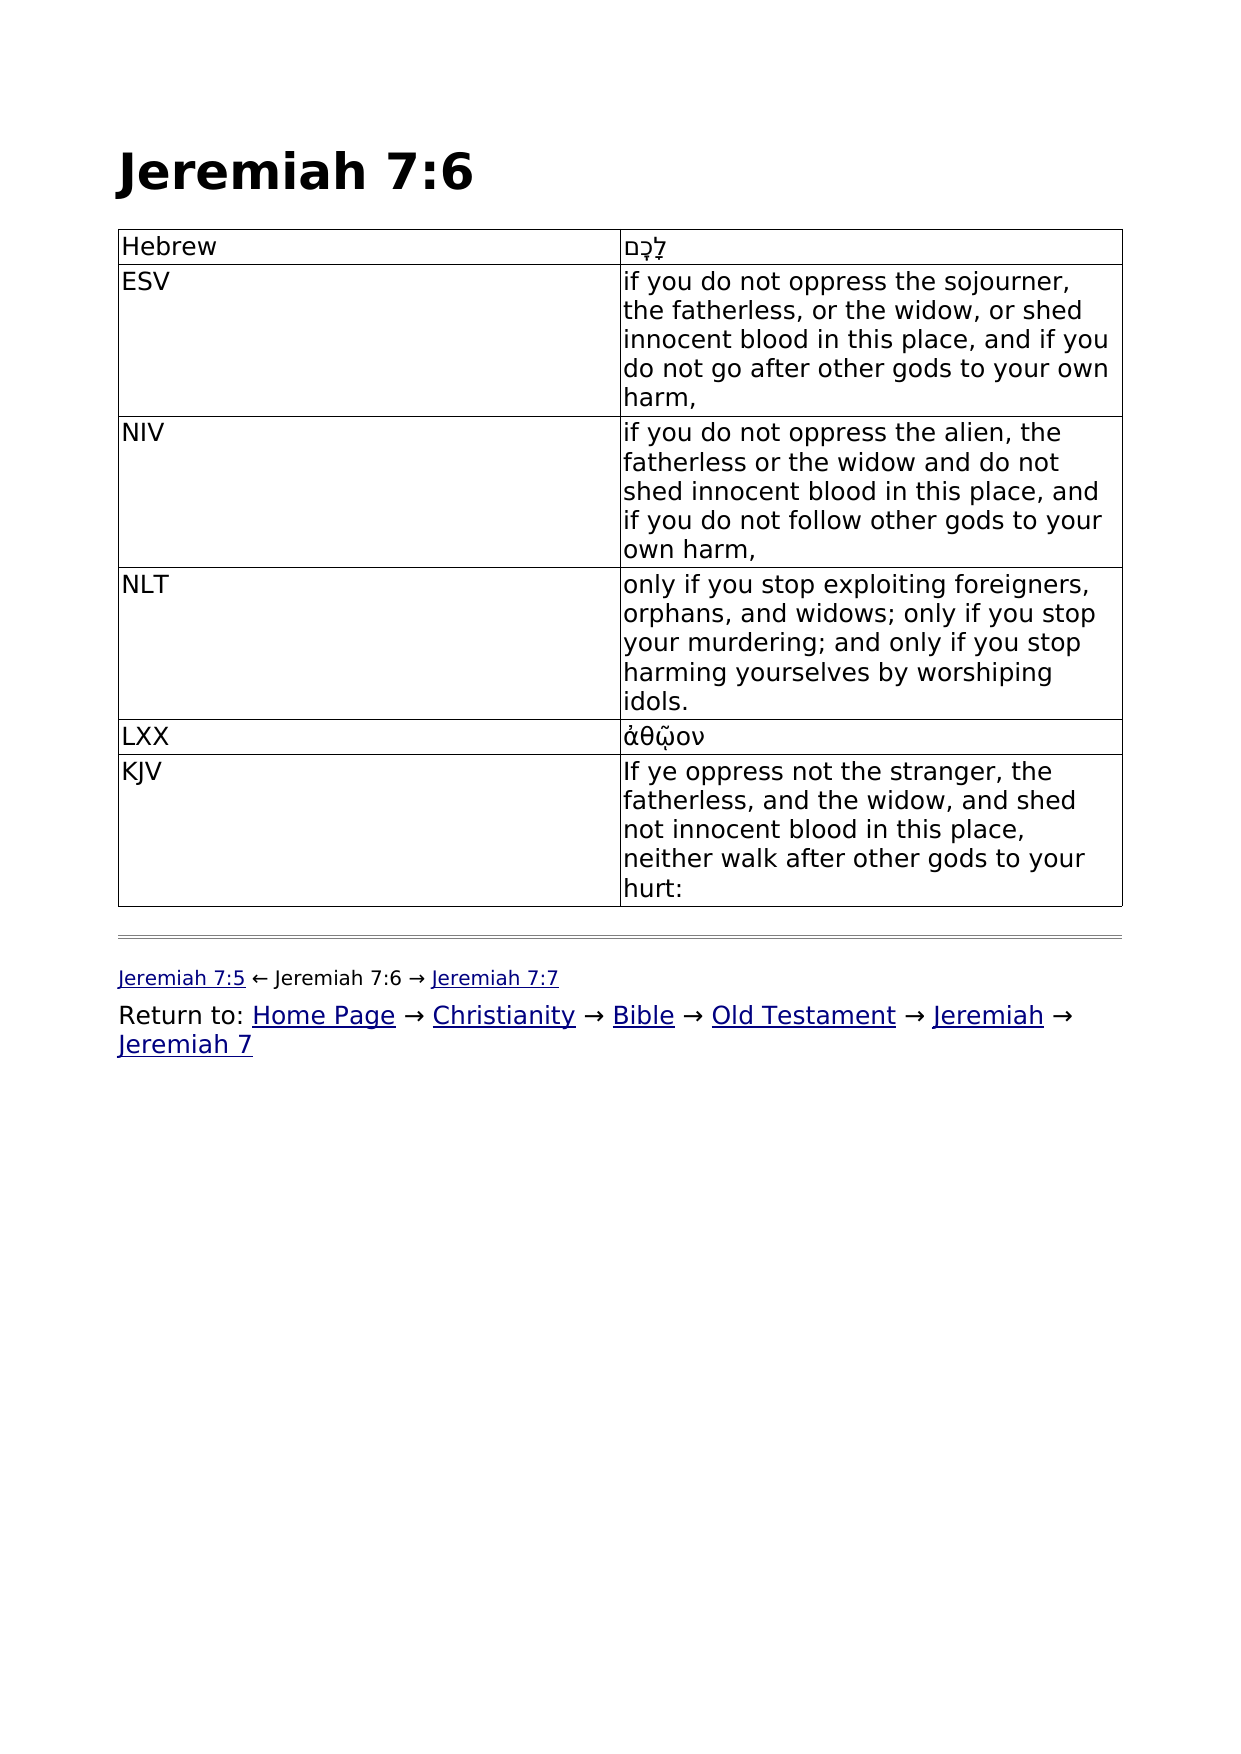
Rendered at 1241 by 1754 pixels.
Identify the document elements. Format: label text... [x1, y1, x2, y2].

table_header לָכֶֽם [621, 230, 1122, 264]
table_cell if you do not oppress the sojourner, the fatherless, or the widow, or shed innocent blood in this place, and if you do not go after other gods to your own harm, [621, 265, 1122, 416]
table_cell KJV [119, 755, 620, 906]
table_cell if you do not oppress the alien, the fatherless or the widow and do not shed innocent blood in this place, and if you do not follow other gods to your own harm, [621, 417, 1122, 567]
table_cell If ye oppress not the stranger, the fatherless, and the widow, and shed not innocent blood in this place, neither walk after other gods to your hurt: [621, 755, 1122, 906]
table_cell NIV [119, 417, 620, 567]
table_cell ESV [119, 265, 620, 416]
table_cell only if you stop exploiting foreigners, orphans, and widows; only if you stop your murdering; and only if you stop harming yourselves by worshiping idols. [621, 568, 1122, 719]
table_cell NLT [119, 568, 620, 719]
text Jeremiah 7:5 ← Jeremiah 7:6 → Jeremiah 7:7 [118, 967, 1122, 1001]
text Return to: Home Page → Christianity → Bible → Old Testament → Jeremiah → Jeremiah 7 [118, 1001, 1122, 1059]
subtitle Jeremiah 7:6 [118, 143, 1122, 201]
table_cell LXX [119, 720, 620, 754]
table_header Hebrew [119, 230, 620, 264]
table_cell ἀθῷον [621, 720, 1122, 754]
